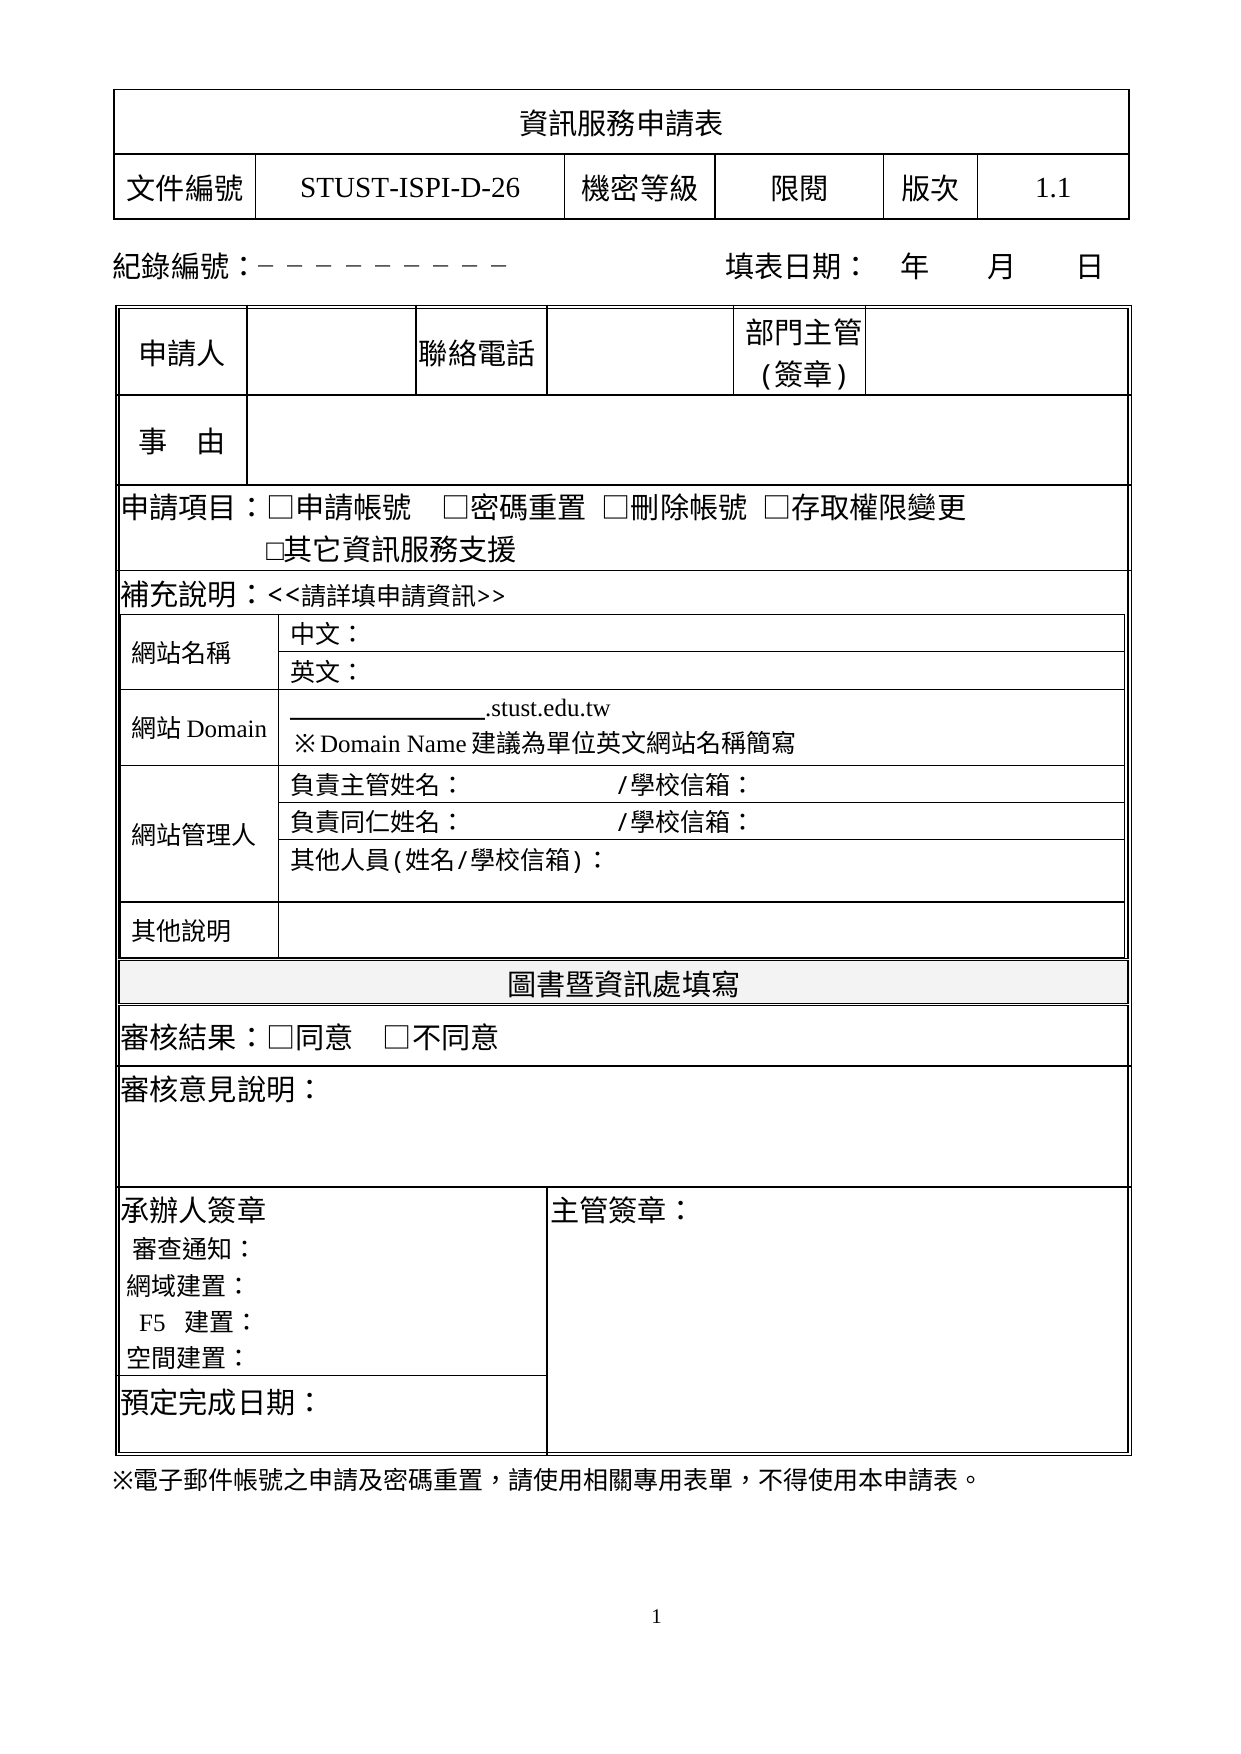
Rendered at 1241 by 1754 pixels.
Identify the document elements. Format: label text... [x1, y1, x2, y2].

table_cell 承辦人簽章 審查通知： 網域建置： F5 建置： 空間建置： [120, 1188, 546, 1375]
table_cell 預定完成日期： [120, 1376, 546, 1452]
table_header 申請人 [120, 309, 246, 394]
table_cell 網站Domain [121, 690, 278, 764]
table_cell _____________.stust.edu.tw ※Domain Name建議為單位英文網站名稱簡寫 [279, 690, 1124, 764]
table_header 部門主管 (簽章) [734, 309, 865, 394]
table_header [248, 309, 415, 394]
table_cell 事 由 [120, 396, 246, 484]
table_cell 補充說明：<<請詳填申請資訊>> [120, 571, 1127, 958]
table_header 聯絡電話 [417, 309, 546, 394]
table_cell 主管簽章： [548, 1188, 1127, 1452]
table_cell 其他說明 [121, 903, 278, 957]
table_cell 審核意見說明： [120, 1067, 1127, 1186]
table_cell 負責同仁姓名： /學校信箱： [279, 803, 1124, 839]
text 紀錄編號：╴╴╴╴╴╴╴╴╴ 填表日期： 年 月 日 [112, 243, 1125, 286]
table_cell 英文： [279, 652, 1124, 688]
table_cell [248, 396, 1127, 484]
text ※電子郵件帳號之申請及密碼重置，請使用相關專用表單，不得使用本申請表。 [112, 1456, 1197, 1498]
table_cell 負責主管姓名： /學校信箱： [279, 766, 1124, 802]
table_cell 申請項目：□申請帳號 □密碼重置 □刪除帳號 □存取權限變更 □其它資訊服務支援 [120, 486, 1127, 569]
table_cell 圖書暨資訊處填寫 [120, 961, 1127, 1003]
table_header 中文： [279, 615, 1124, 651]
table_cell 審核結果：□同意 □不同意 [120, 1006, 1127, 1065]
table_cell [279, 903, 1124, 957]
table_header 網站名稱 [121, 615, 278, 688]
table_cell 網站管理人 [121, 766, 278, 901]
table_cell 其他人員(姓名/學校信箱)： [279, 840, 1124, 901]
table_header [866, 309, 1127, 394]
table_header [548, 309, 733, 394]
